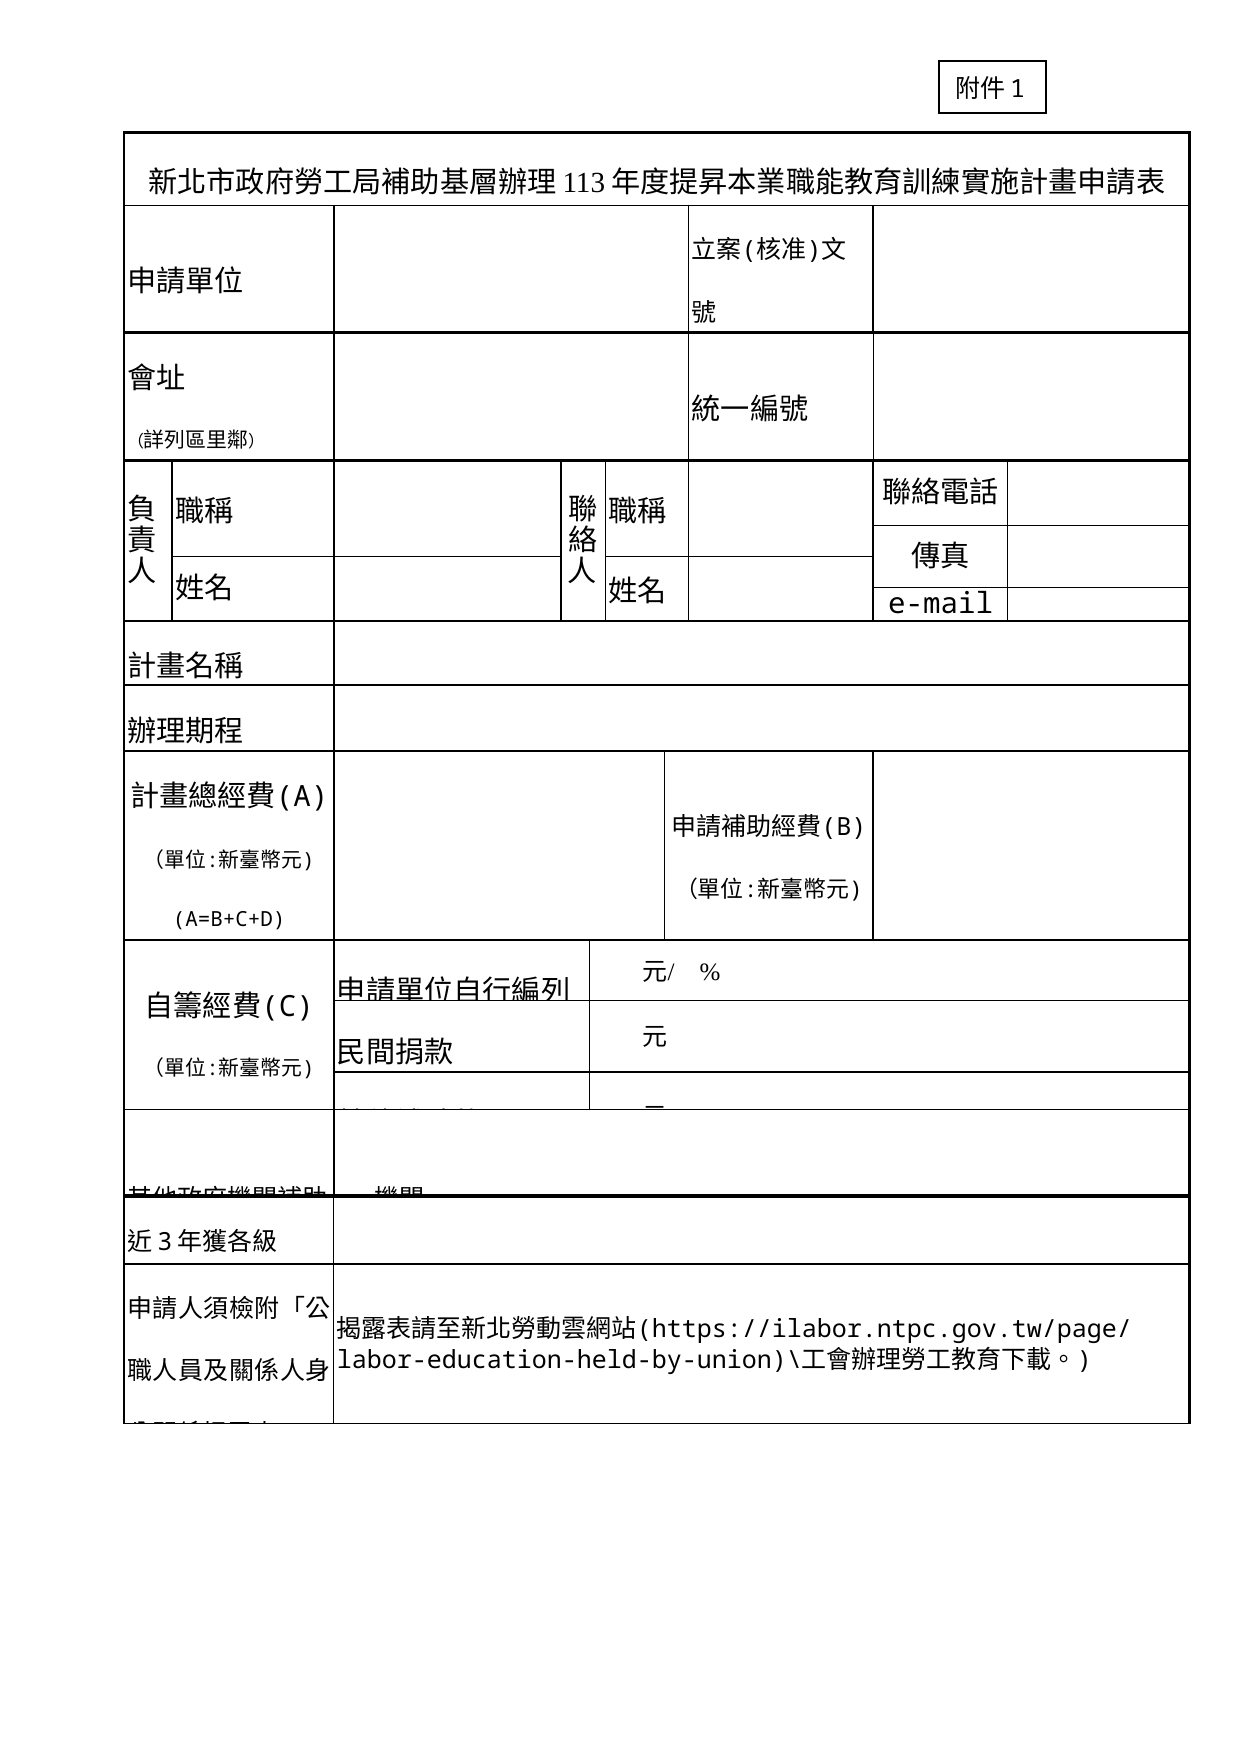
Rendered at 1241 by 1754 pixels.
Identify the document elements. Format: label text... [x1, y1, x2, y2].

table_cell [335, 686, 1188, 750]
table_cell 元 [590, 1001, 1188, 1071]
table_cell [1008, 526, 1188, 587]
table_cell [335, 622, 1188, 684]
table_cell 申請單位自行編列 [335, 941, 589, 1000]
table_cell 職稱 [606, 462, 688, 556]
table_cell [874, 334, 1188, 459]
table_cell 其他政府機關補助(D) [125, 1110, 333, 1194]
table_header 新北市政府勞工局補助基層辦理113年度提昇本業職能教育訓練實施計畫申請表 [125, 134, 1188, 204]
table_cell [335, 334, 688, 459]
table_cell 申請補助經費(B) （單位:新臺幣元) [665, 752, 872, 939]
table_cell 傳真 [874, 526, 1007, 587]
table_cell 負責人 [125, 462, 171, 620]
table_cell 元 [590, 1073, 1188, 1109]
table_cell 辦理期程 [125, 686, 333, 750]
table_cell 計畫總經費(A) （單位:新臺幣元) (A=B+C+D) [125, 752, 333, 939]
table_cell 聯絡人 [562, 462, 605, 620]
table_cell 統一編號 [689, 334, 873, 459]
table_cell e-mail [874, 588, 1007, 620]
table_cell 職稱 [173, 462, 333, 556]
table_cell [335, 752, 664, 939]
table_cell 姓名 [173, 557, 333, 620]
table_cell [1008, 588, 1188, 620]
table_cell ○○○機關 [335, 1110, 1188, 1194]
table_cell 揭露表請至新北勞動雲網站(https://ilabor.ntpc.gov.tw/page/labor-education-held-by-union)\工會辦理勞工教育下載。) [334, 1265, 1188, 1423]
table_cell 民間捐款 [335, 1001, 589, 1071]
table_cell 立案(核准)文號 [689, 206, 872, 331]
table_cell 聯絡電話 [874, 462, 1007, 525]
table_cell 申請單位 [125, 206, 333, 331]
table_cell 姓名 [606, 557, 688, 620]
table_cell 其他補助款 [335, 1073, 589, 1109]
table_cell [335, 462, 560, 556]
table_cell [874, 752, 1188, 939]
table_cell [335, 557, 560, 620]
text 附件1 [955, 69, 1030, 105]
table_cell [689, 557, 872, 620]
table_cell [335, 206, 688, 331]
table_cell 元/ % [590, 941, 1188, 1000]
table_cell 會址 （詳列區里鄰） [125, 334, 333, 459]
table_cell 自籌經費(C) （單位:新臺幣元) [125, 941, 333, 1109]
table_cell [1008, 462, 1188, 525]
table_cell 近3年獲各級 政府補助情形 [125, 1198, 333, 1263]
table_cell 計畫名稱 [125, 622, 333, 684]
table_cell 申請人須檢附「公職人員及關係人身分關係揭露表」 [125, 1265, 333, 1423]
table_cell [874, 206, 1188, 331]
table_cell [689, 462, 872, 556]
table_cell [334, 1198, 1188, 1263]
